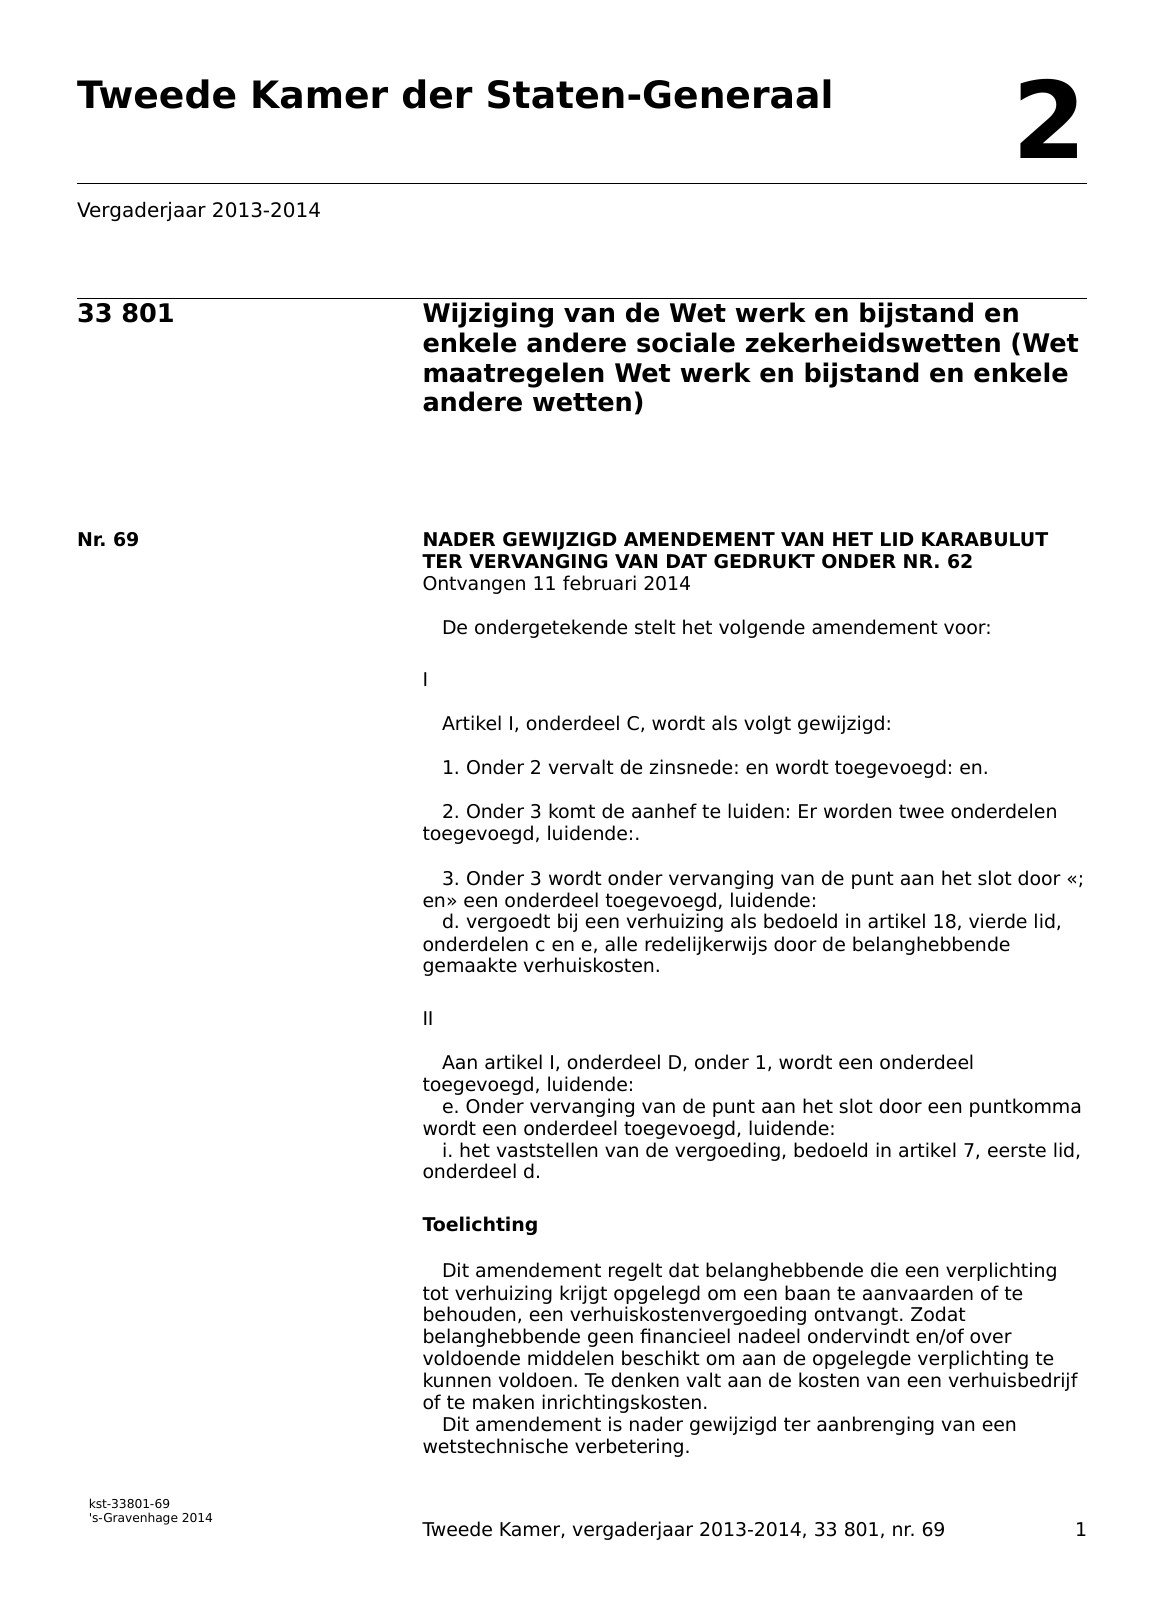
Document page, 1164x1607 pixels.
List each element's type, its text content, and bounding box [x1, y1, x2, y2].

text 3. Onder 3 wordt onder vervanging van de punt aan het slot door «; en» een onderdeel toegevoegd, luidende: [422, 867, 1087, 911]
text e. Onder vervanging van de punt aan het slot door een puntkomma wordt een onderdeel toegevoegd, luidende: [422, 1096, 1087, 1139]
subtitle Nr. 69 NADER GEWIJZIGD AMENDEMENT VAN HET LID KARABULUT TER VERVANGING VAN DAT GEDRUKT ONDER NR. 62 [77, 529, 1087, 573]
text De ondergetekende stelt het volgende amendement voor: [422, 617, 1087, 639]
text Ontvangen 11 februari 2014 [422, 573, 1087, 595]
text kst-33801-69 [88, 1497, 323, 1511]
subtitle II [422, 1007, 1087, 1029]
subtitle I [422, 669, 1087, 691]
text Dit amendement is nader gewijzigd ter aanbrenging van een wetstechnische verbetering. [422, 1414, 1087, 1458]
text 1. Onder 2 vervalt de zinsnede: en wordt toegevoegd: en. [422, 757, 1087, 779]
text 2. Onder 3 komt de aanhef te luiden: Er worden twee onderdelen toegevoegd, luidende:. [422, 801, 1087, 845]
subtitle 33 801 Wijziging van de Wet werk en bijstand en enkele andere sociale zekerheidswetten (Wet maatregelen Wet werk en bijstand en enkele andere wetten) [77, 299, 1087, 418]
table_header Tweede Kamer der Staten-Generaal [77, 59, 886, 183]
text Aan artikel I, onderdeel D, onder 1, wordt een onderdeel toegevoegd, luidende: [422, 1052, 1087, 1096]
text d. vergoedt bij een verhuizing als bedoeld in artikel 18, vierde lid, onderdelen c en e, alle redelijkerwijs door de belanghebbende gemaakte verhuiskosten. [422, 911, 1087, 977]
text Artikel I, onderdeel C, wordt als volgt gewijzigd: [422, 713, 1087, 735]
table_header 2 [886, 59, 1087, 183]
text 's-Gravenhage 2014 [88, 1511, 323, 1525]
text Dit amendement regelt dat belanghebbende die een verplichting tot verhuizing krijgt opgelegd om een baan te aanvaarden of te behouden, een verhuiskostenvergoeding ontvangt. Zodat belanghebbende geen financieel nadeel ondervindt en/of over voldoende middelen beschikt om aan de opgelegde verplichting te kunnen voldoen. Te denken valt aan de kosten van een verhuisbedrijf of te maken inrichtingskosten. [422, 1260, 1087, 1414]
table_cell Vergaderjaar 2013-2014 [77, 184, 1087, 298]
text i. het vaststellen van de vergoeding, bedoeld in artikel 7, eerste lid, onderdeel d. [422, 1139, 1087, 1183]
subtitle Toelichting [422, 1213, 1087, 1235]
